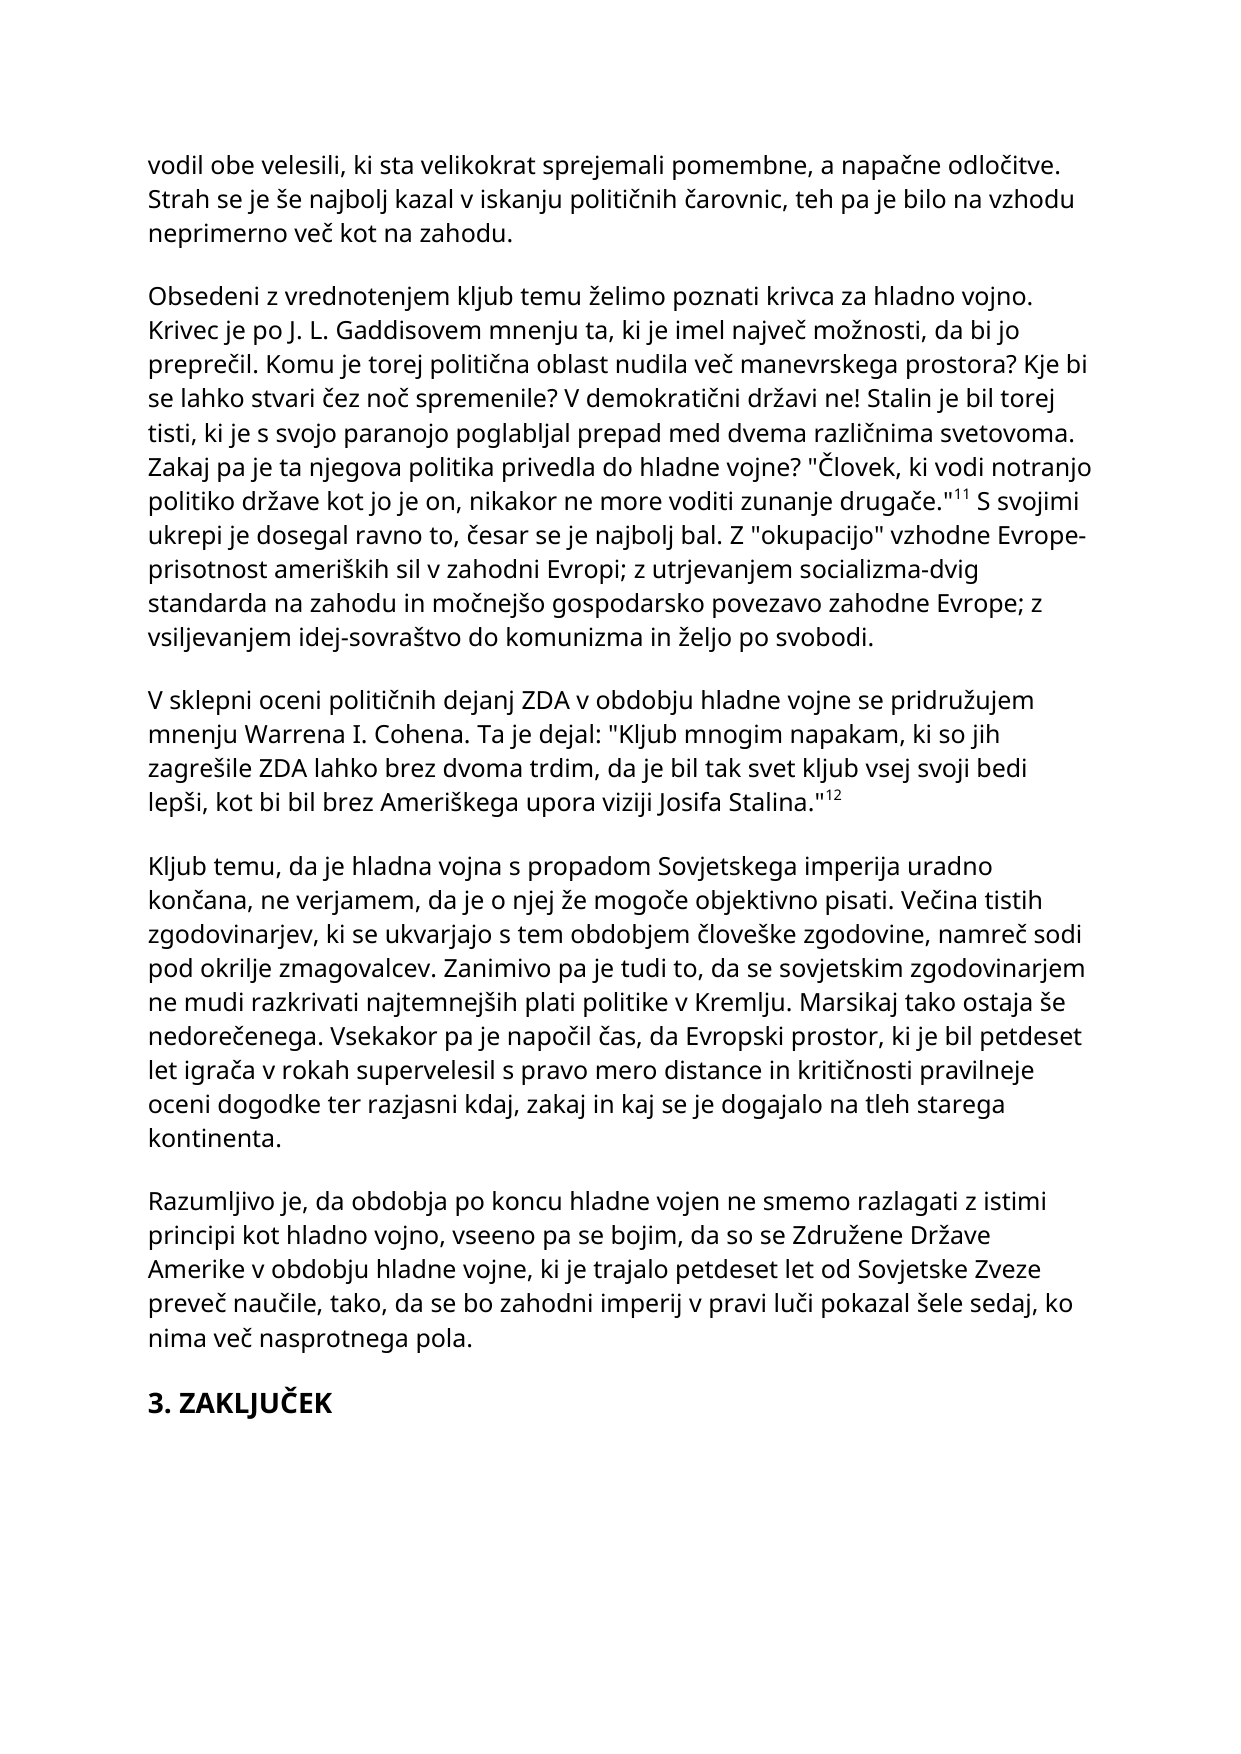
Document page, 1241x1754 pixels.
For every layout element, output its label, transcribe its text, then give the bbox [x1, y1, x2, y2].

subtitle 3. ZAKLJUČEK [148, 1383, 1093, 1422]
text Kljub temu, da je hladna vojna s propadom Sovjetskega imperija uradno končana, ne verjamem, da je o njej že mogoče objektivno pisati. Večina tistih zgodovinarjev, ki se ukvarjajo s tem obdobjem človeške zgodovine, namreč sodi pod okrilje zmagovalcev. Zanimivo pa je tudi to, da se sovjetskim zgodovinarjem ne mudi razkrivati najtemnejših plati politike v Kremlju. Marsikaj tako ostaja še nedorečenega. Vsekakor pa je napočil čas, da Evropski prostor, ki je bil petdeset let igrača v rokah supervelesil s pravo mero distance in kritičnosti pravilneje oceni dogodke ter razjasni kdaj, zakaj in kaj se je dogajalo na tleh starega kontinenta. [148, 848, 1093, 1155]
text Razumljivo je, da obdobja po koncu hladne vojen ne smemo razlagati z istimi principi kot hladno vojno, vseeno pa se bojim, da so se Združene Države Amerike v obdobju hladne vojne, ki je trajalo petdeset let od Sovjetske Zveze preveč naučile, tako, da se bo zahodni imperij v pravi luči pokazal šele sedaj, ko nima več nasprotnega pola. [148, 1184, 1093, 1354]
text V sklepni oceni političnih dejanj ZDA v obdobju hladne vojne se pridružujem mnenju Warrena I. Cohena. Ta je dejal: "Kljub mnogim napakam, ki so jih zagrešile ZDA lahko brez dvoma trdim, da je bil tak svet kljub vsej svoji bedi lepši, kot bi bil brez Ameriškega upora viziji Josifa Stalina."12 [148, 683, 1093, 819]
text Obsedeni z vrednotenjem kljub temu želimo poznati krivca za hladno vojno. Krivec je po J. L. Gaddisovem mnenju ta, ki je imel največ možnosti, da bi jo preprečil. Komu je torej politična oblast nudila več manevrskega prostora? Kje bi se lahko stvari čez noč spremenile? V demokratični državi ne! Stalin je bil torej tisti, ki je s svojo paranojo poglabljal prepad med dvema različnima svetovoma. Zakaj pa je ta njegova politika privedla do hladne vojne? "Človek, ki vodi notranjo politiko države kot jo je on, nikakor ne more voditi zunanje drugače."11 S svojimi ukrepi je dosegal ravno to, česar se je najbolj bal. Z "okupacijo" vzhodne Evrope-prisotnost ameriških sil v zahodni Evropi; z utrjevanjem socializma-dvig standarda na zahodu in močnejšo gospodarsko povezavo zahodne Evrope; z vsiljevanjem idej-sovraštvo do komunizma in željo po svobodi. [148, 279, 1093, 654]
text vodil obe velesili, ki sta velikokrat sprejemali pomembne, a napačne odločitve. Strah se je še najbolj kazal v iskanju političnih čarovnic, teh pa je bilo na vzhodu neprimerno več kot na zahodu. [148, 148, 1093, 250]
